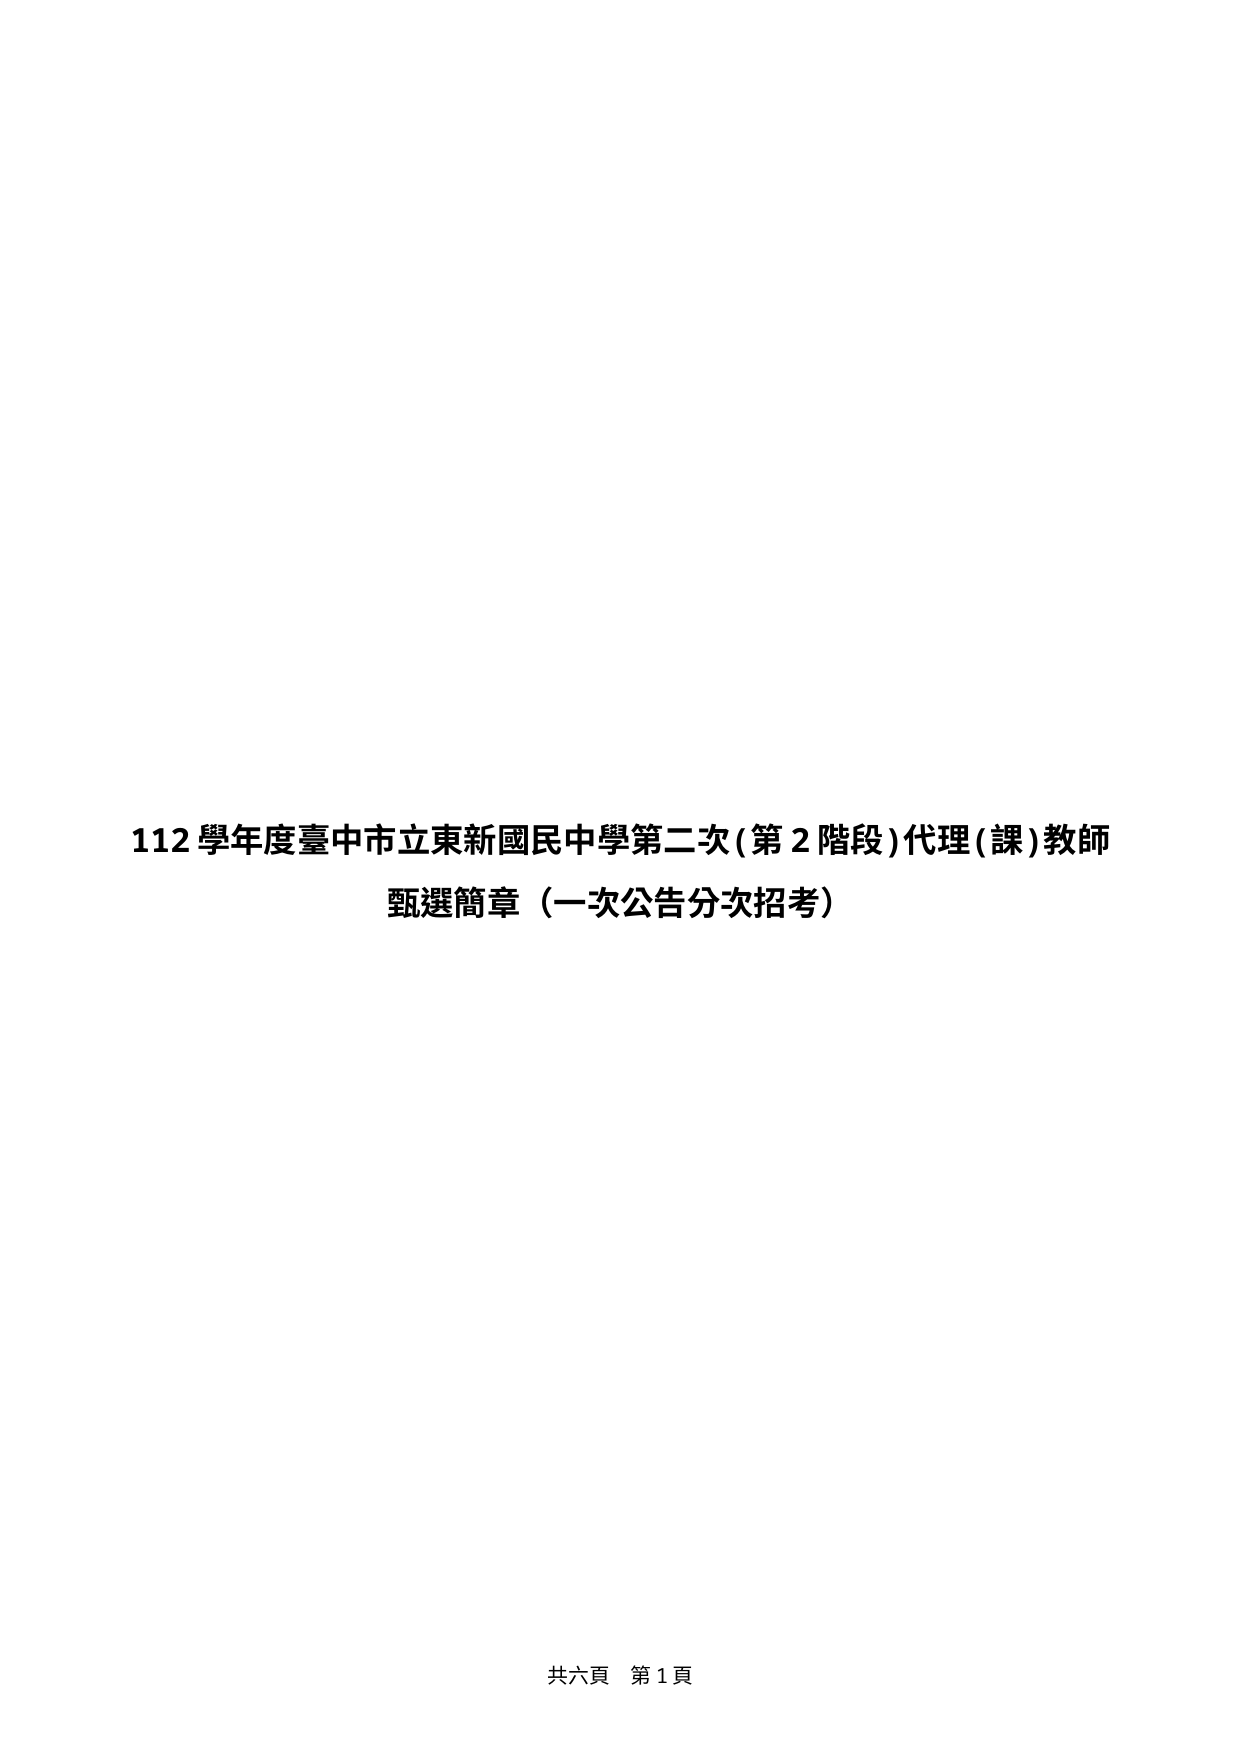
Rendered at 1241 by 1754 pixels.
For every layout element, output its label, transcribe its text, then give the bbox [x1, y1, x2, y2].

text 112學年度臺中市立東新國民中學第二次(第2階段)代理(課)教師甄選簡章（一次公告分次招考） [118, 797, 1122, 922]
